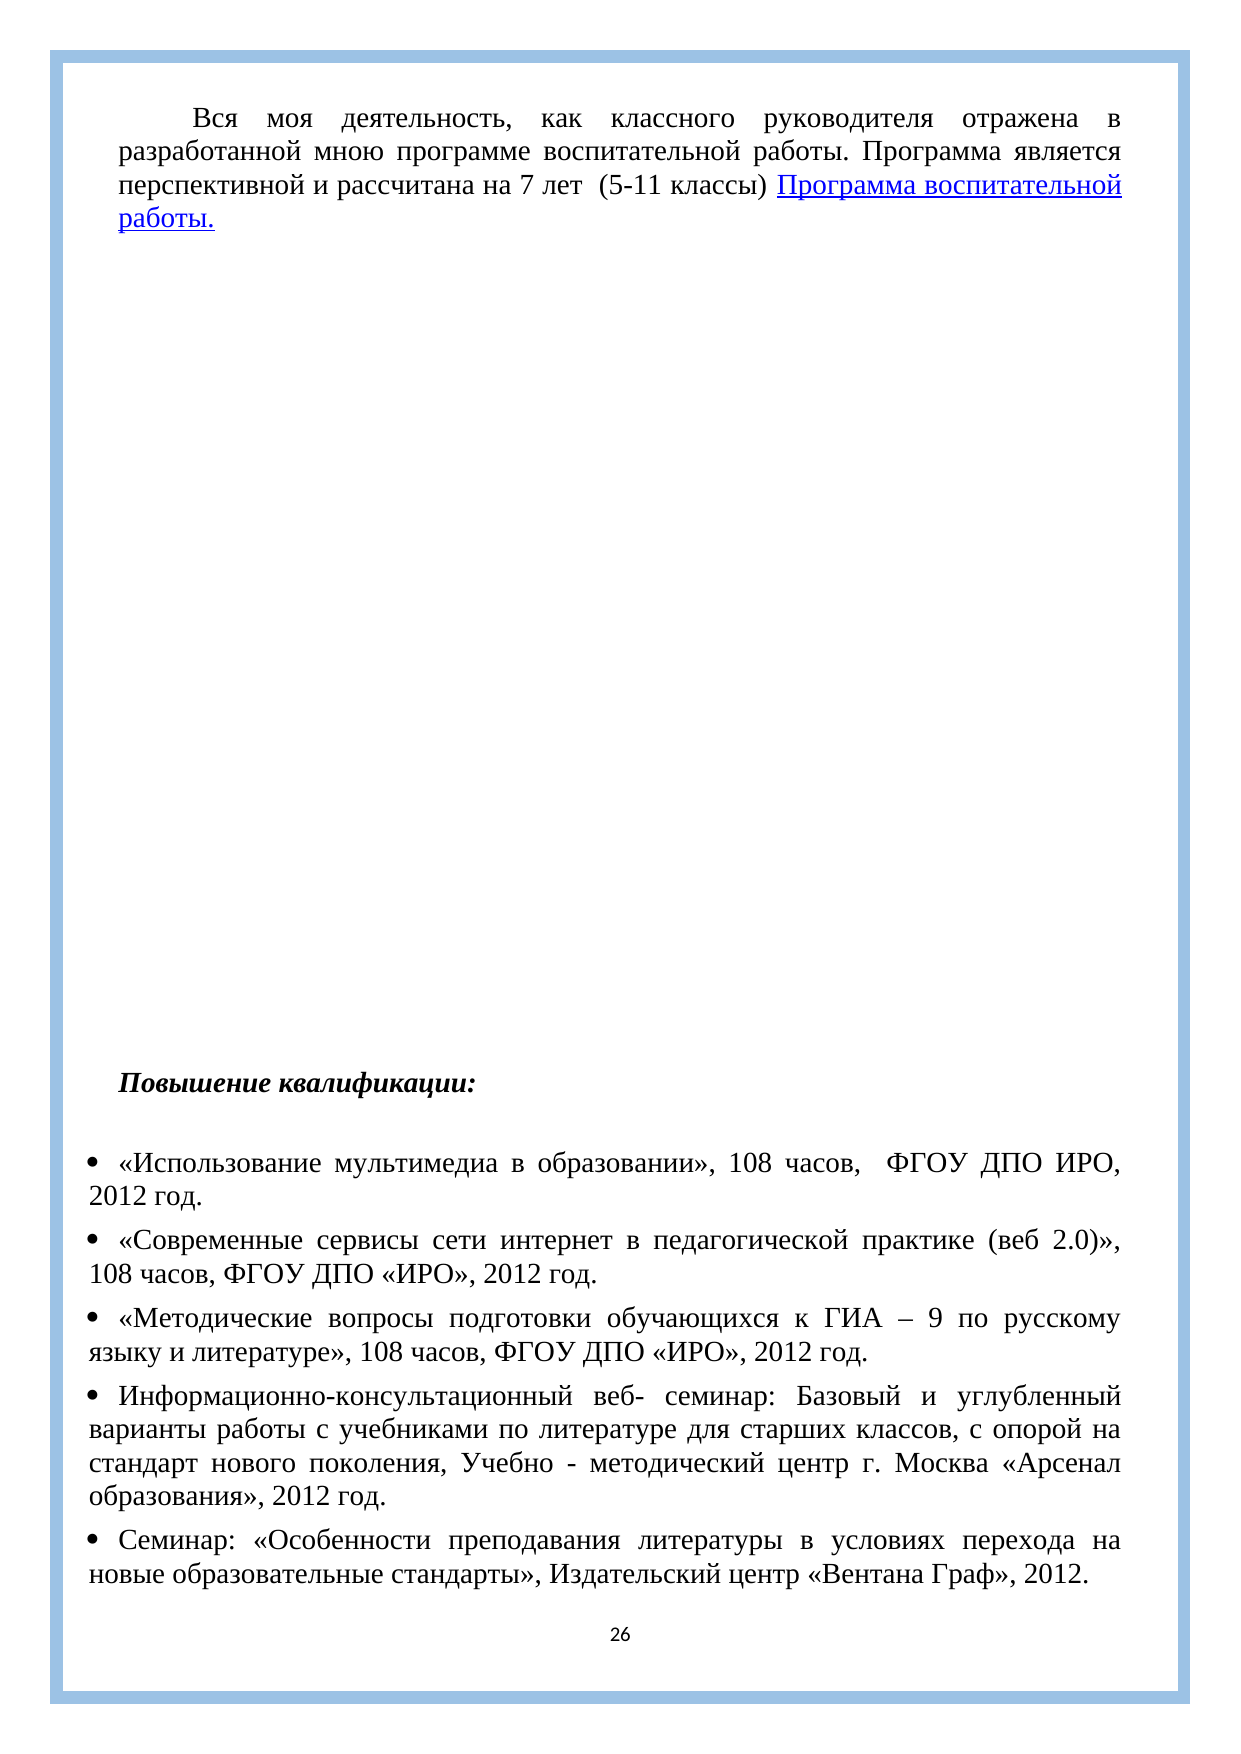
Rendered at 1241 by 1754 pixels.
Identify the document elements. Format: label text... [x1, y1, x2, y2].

list Информационно-консультационный веб- семинар: Базовый и углубленный варианты работы с учебниками по литературе для старших классов, с опорой на стандарт нового поколения, Учебно - методический центр г. Москва «Арсенал образования», 2012 год. [87, 1378, 1122, 1512]
list «Современные сервисы сети интернет в педагогической практике (веб 2.0)», 108 часов, ФГОУ ДПО «ИРО», 2012 год. [87, 1222, 1122, 1289]
list «Методические вопросы подготовки обучающихся к ГИА – 9 по русскому языку и литературе», 108 часов, ФГОУ ДПО «ИРО», 2012 год. [87, 1300, 1122, 1367]
list Семинар: «Особенности преподавания литературы в условиях перехода на новые образовательные стандарты», Издательский центр «Вентана Граф», 2012. [87, 1522, 1122, 1589]
text Вся моя деятельность, как классного руководителя отражена в разработанной мною программе воспитательной работы. Программа является перспективной и рассчитана на 7 лет (5-11 классы) Программа воспитательной работы. [118, 100, 1122, 234]
text Повышение квалификации: [118, 1065, 1122, 1098]
list «Использование мультимедиа в образовании», 108 часов, ФГОУ ДПО ИРО, 2012 год. [87, 1145, 1122, 1212]
